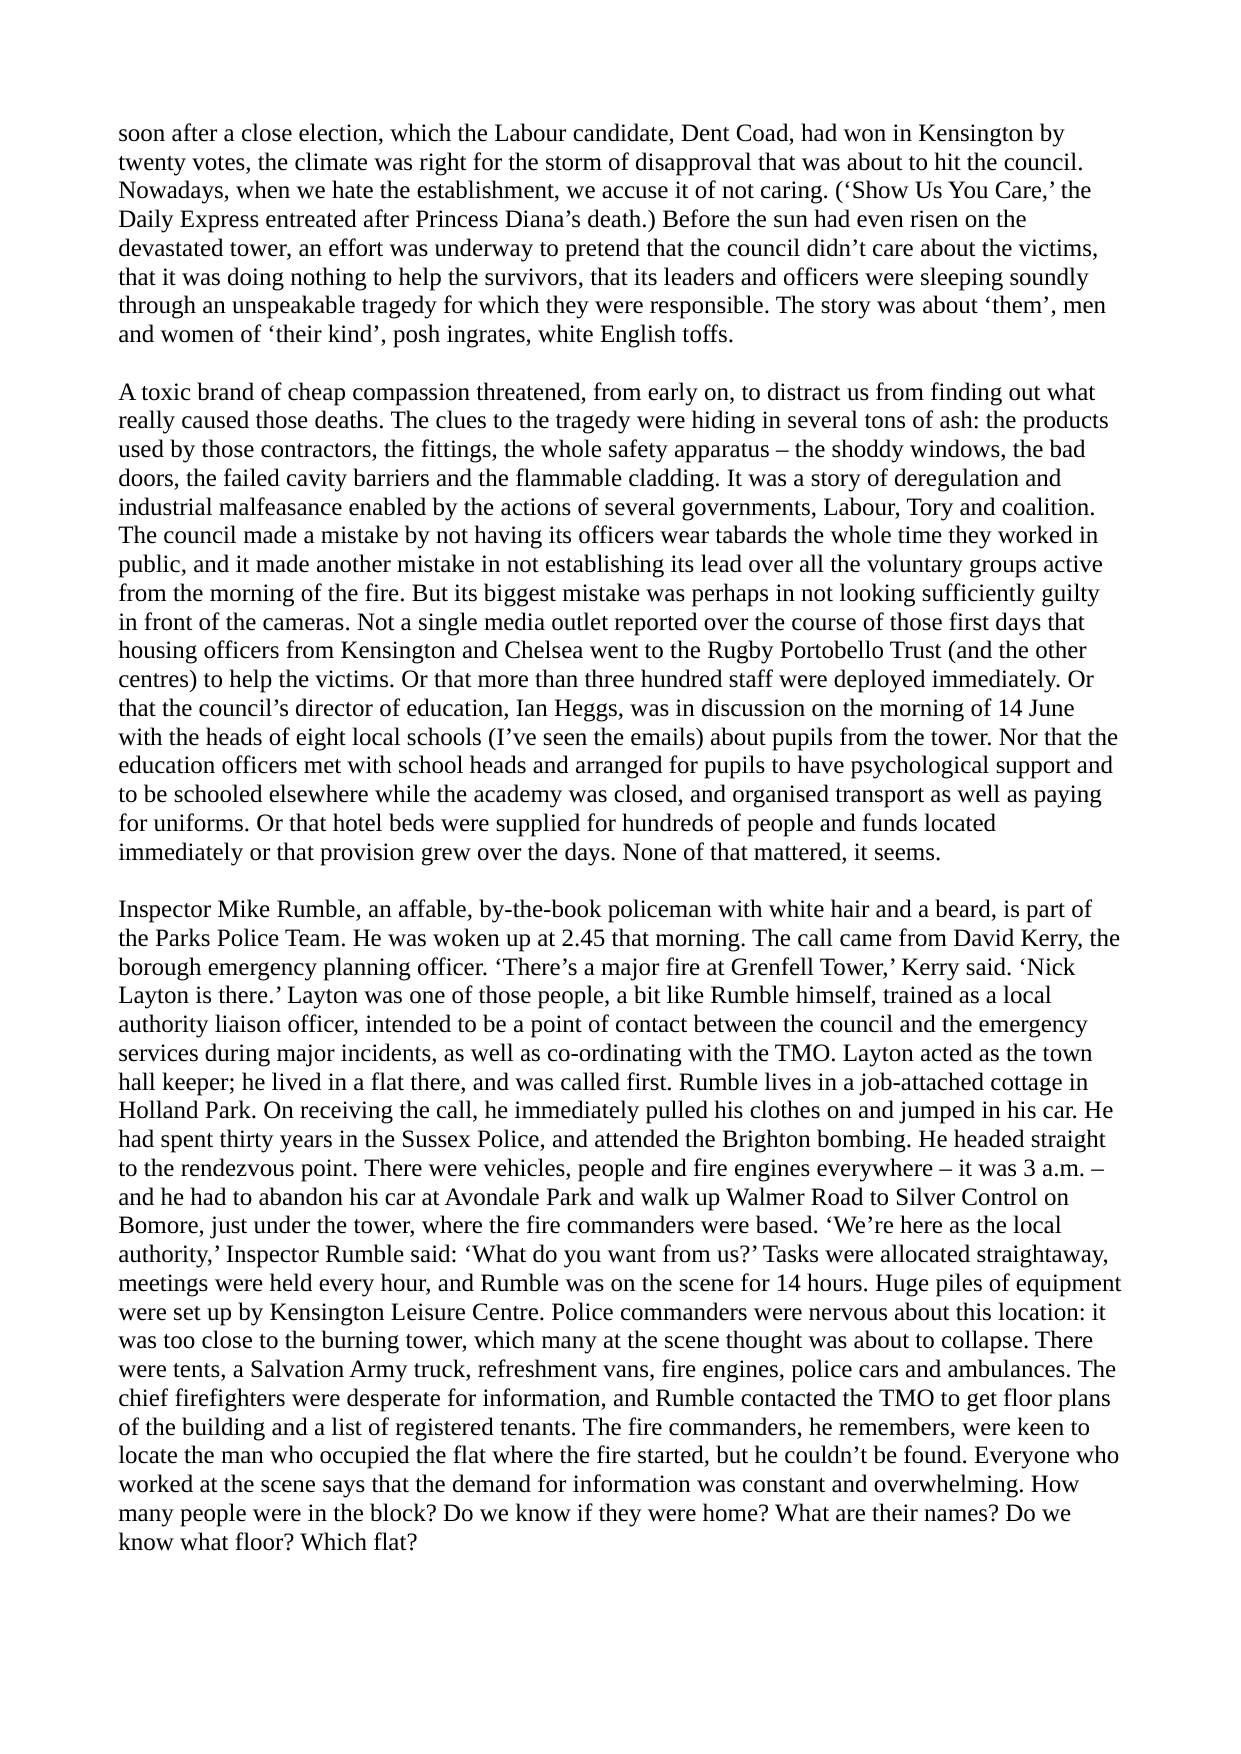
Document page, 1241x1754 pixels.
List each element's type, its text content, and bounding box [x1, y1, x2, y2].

text Inspector Mike Rumble, an affable, by-the-book policeman with white hair and a beard, is part of the Parks Police Team. He was woken up at 2.45 that morning. The call came from David Kerry, the borough emergency planning officer. ‘There’s a major fire at Grenfell Tower,’ Kerry said. ‘Nick Layton is there.’ Layton was one of those people, a bit like Rumble himself, trained as a local authority liaison officer, intended to be a point of contact between the council and the emergency services during major incidents, as well as co-ordinating with the TMO. Layton acted as the town hall keeper; he lived in a flat there, and was called first. Rumble lives in a job-attached cottage in Holland Park. On receiving the call, he immediately pulled his clothes on and jumped in his car. He had spent thirty years in the Sussex Police, and attended the Brighton bombing. He headed straight to the rendezvous point. There were vehicles, people and fire engines everywhere – it was 3 a.m. – and he had to abandon his car at Avondale Park and walk up Walmer Road to Silver Control on Bomore, just under the tower, where the fire commanders were based. ‘We’re here as the local authority,’ Inspector Rumble said: ‘What do you want from us?’ Tasks were allocated straightaway, meetings were held every hour, and Rumble was on the scene for 14 hours. Huge piles of equipment were set up by Kensington Leisure Centre. Police commanders were nervous about this location: it was too close to the burning tower, which many at the scene thought was about to collapse. There were tents, a Salvation Army truck, refreshment vans, fire engines, police cars and ambulances. The chief firefighters were desperate for information, and Rumble contacted the TMO to get floor plans of the building and a list of registered tenants. The fire commanders, he remembers, were keen to locate the man who occupied the flat where the fire started, but he couldn’t be found. Everyone who worked at the scene says that the demand for information was constant and overwhelming. How many people were in the block? Do we know if they were home? What are their names? Do we know what floor? Which flat? [118, 894, 1122, 1556]
text soon after a close election, which the Labour candidate, Dent Coad, had won in Kensington by twenty votes, the climate was right for the storm of disapproval that was about to hit the council. Nowadays, when we hate the establishment, we accuse it of not caring. (‘Show Us You Care,’ the Daily Express entreated after Princess Diana’s death.) Before the sun had even risen on the devastated tower, an effort was underway to pretend that the council didn’t care about the victims, that it was doing nothing to help the survivors, that its leaders and officers were sleeping soundly through an unspeakable tragedy for which they were responsible. The story was about ‘them’, men and women of ‘their kind’, posh ingrates, white English toffs. [118, 118, 1122, 348]
text A toxic brand of cheap compassion threatened, from early on, to distract us from finding out what really caused those deaths. The clues to the tragedy were hiding in several tons of ash: the products used by those contractors, the fittings, the whole safety apparatus – the shoddy windows, the bad doors, the failed cavity barriers and the flammable cladding. It was a story of deregulation and industrial malfeasance enabled by the actions of several governments, Labour, Tory and coalition. The council made a mistake by not having its officers wear tabards the whole time they worked in public, and it made another mistake in not establishing its lead over all the voluntary groups active from the morning of the fire. But its biggest mistake was perhaps in not looking sufficiently guilty in front of the cameras. Not a single media outlet reported over the course of those first days that housing officers from Kensington and Chelsea went to the Rugby Portobello Trust (and the other centres) to help the victims. Or that more than three hundred staff were deployed immediately. Or that the council’s director of education, Ian Heggs, was in discussion on the morning of 14 June with the heads of eight local schools (I’ve seen the emails) about pupils from the tower. Nor that the education officers met with school heads and arranged for pupils to have psychological support and to be schooled elsewhere while the academy was closed, and organised transport as well as paying for uniforms. Or that hotel beds were supplied for hundreds of people and funds located immediately or that provision grew over the days. None of that mattered, it seems. [118, 377, 1122, 866]
